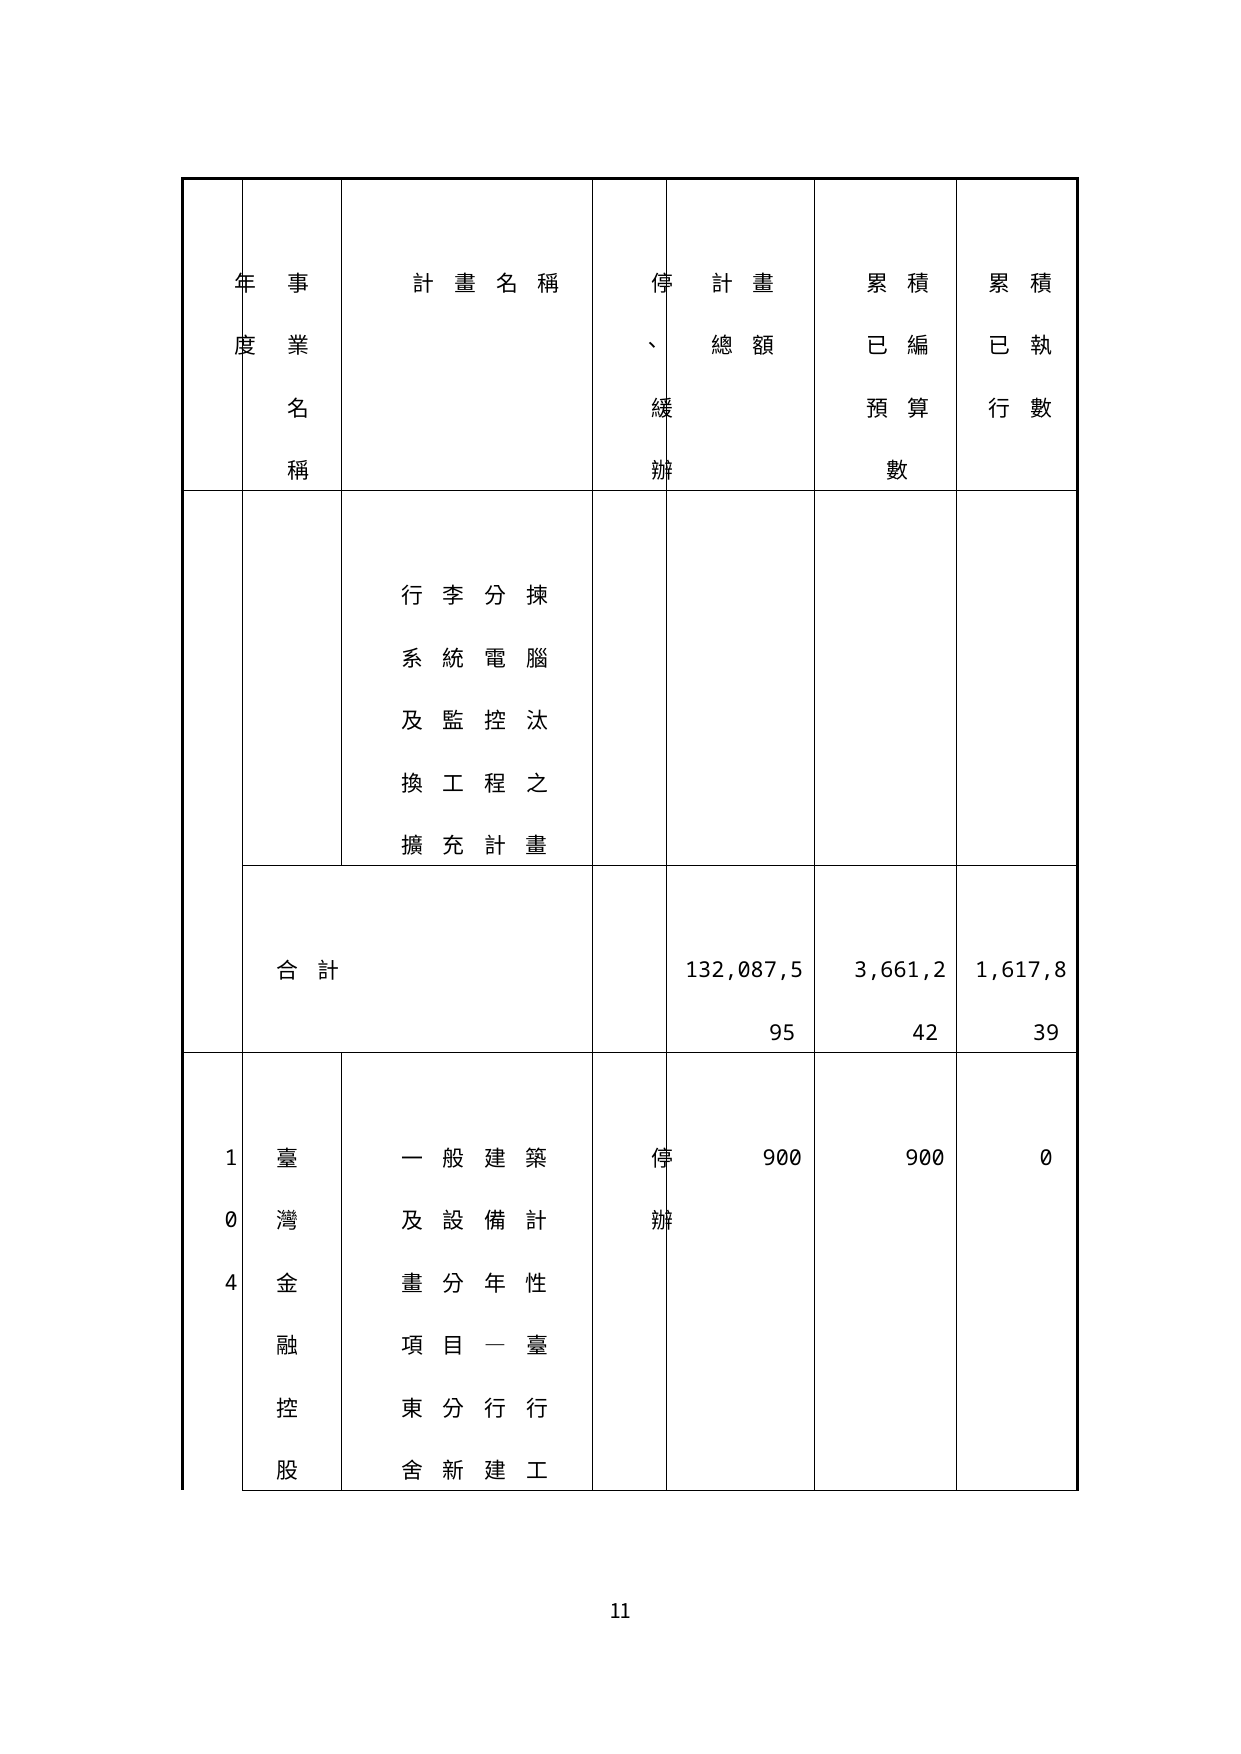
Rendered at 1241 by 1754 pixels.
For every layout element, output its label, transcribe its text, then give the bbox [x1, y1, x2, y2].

table_header 累積已編預算數 [815, 180, 956, 490]
table_cell 停辦 [593, 1053, 666, 1490]
table_header 累積已執行數 [957, 180, 1076, 490]
table_header 計畫名稱 [342, 180, 592, 490]
table_cell 104 [184, 1053, 242, 1490]
table_cell 臺灣金融控股 [243, 1053, 341, 1490]
table_cell 900 [667, 1053, 814, 1490]
table_cell 0 [957, 1053, 1076, 1490]
table_header 停、緩辦 [593, 180, 666, 490]
table_cell 1,617,839 [957, 866, 1076, 1052]
table_cell 一般建築及設備計畫分年性項目—臺東分行行舍新建工 [342, 1053, 592, 1490]
table_cell [957, 491, 1076, 865]
table_cell 900 [815, 1053, 956, 1490]
table_cell [593, 866, 666, 1052]
table_cell 行李分揀系統電腦及監控汰換工程之擴充計畫 [342, 491, 592, 865]
table_header 計畫總額 [667, 180, 814, 490]
table_cell 合計 [243, 866, 592, 1052]
table_cell 停辦 [593, 491, 666, 865]
table_cell [815, 491, 956, 865]
table_cell 3,661,242 [815, 866, 956, 1052]
table_cell 132,087,595 [667, 866, 814, 1052]
table_header 事業名稱 [243, 180, 341, 490]
table_cell [243, 491, 341, 865]
table_cell [184, 491, 242, 1052]
table_header 年度 [184, 180, 242, 490]
table_cell 116,515 [667, 491, 814, 865]
